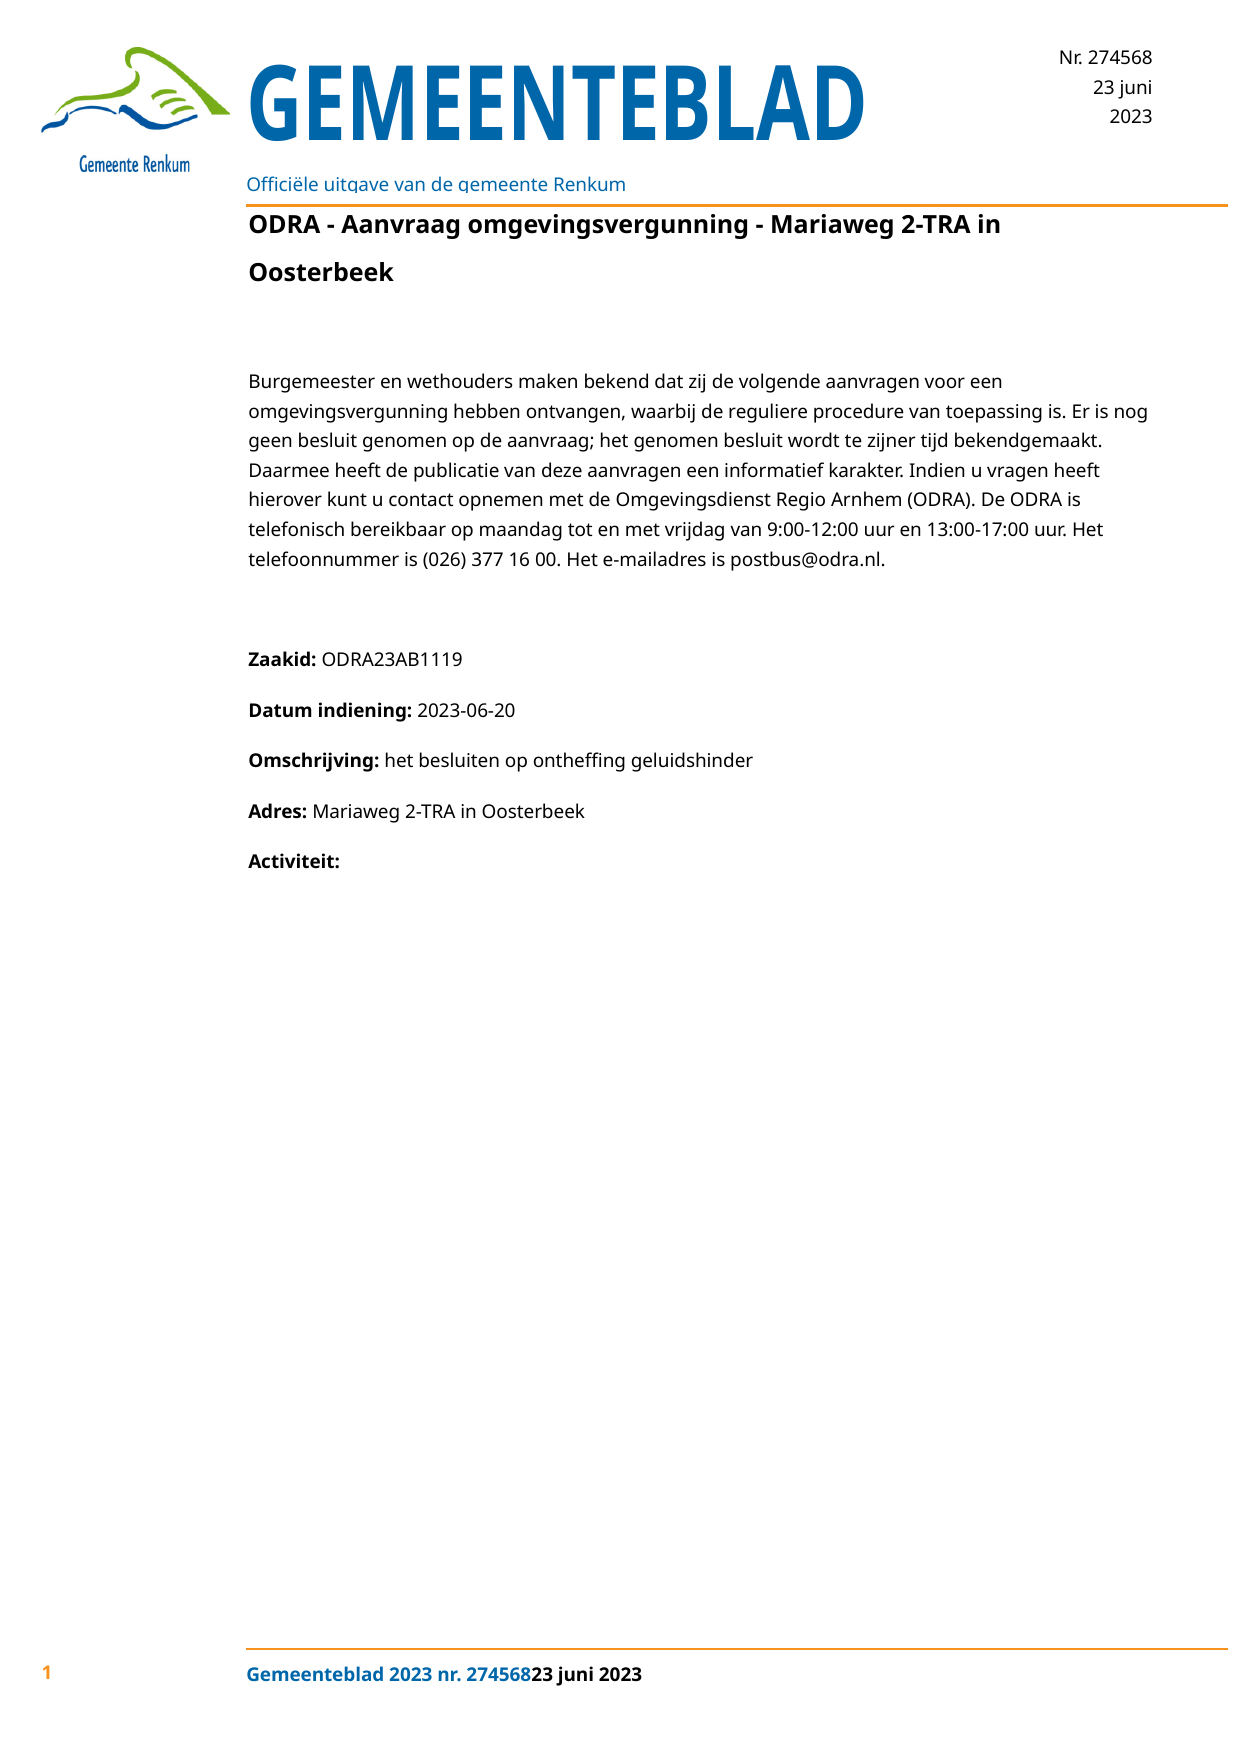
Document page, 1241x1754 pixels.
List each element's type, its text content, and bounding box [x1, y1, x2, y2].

text Burgemeester en wethouders maken bekend dat zij de volgende aanvragen voor een omgevingsvergunning hebben ontvangen, waarbij de reguliere procedure van toepassing is. Er is nog geen besluit genomen op de aanvraag; het genomen besluit wordt te zijner tijd bekendgemaakt. Daarmee heeft de publicatie van deze aanvragen een informatief karakter. Indien u vragen heeft hierover kunt u contact opnemen met de Omgevingsdienst Regio Arnhem (ODRA). De ODRA is telefonisch bereikbaar op maandag tot en met vrijdag van 9:00-12:00 uur en 13:00-17:00 uur. Het telefoonnummer is (026) 377 16 00. Het e-mailadres is postbus@odra.nl. [248, 368, 1152, 572]
text Omschrijving: het besluiten op ontheffing geluidshinder [248, 747, 1152, 773]
picture [41, 47, 231, 172]
text Datum indiening: 2023-06-20 [248, 697, 1152, 723]
text ODRA - Aanvraag omgevingsvergunning - Mariaweg 2-TRA in Oosterbeek [248, 207, 1152, 288]
text Zaakid: ODRA23AB1119 [248, 647, 1152, 672]
text Activiteit: [248, 848, 1152, 874]
text Adres: Mariaweg 2-TRA in Oosterbeek [248, 798, 1152, 824]
